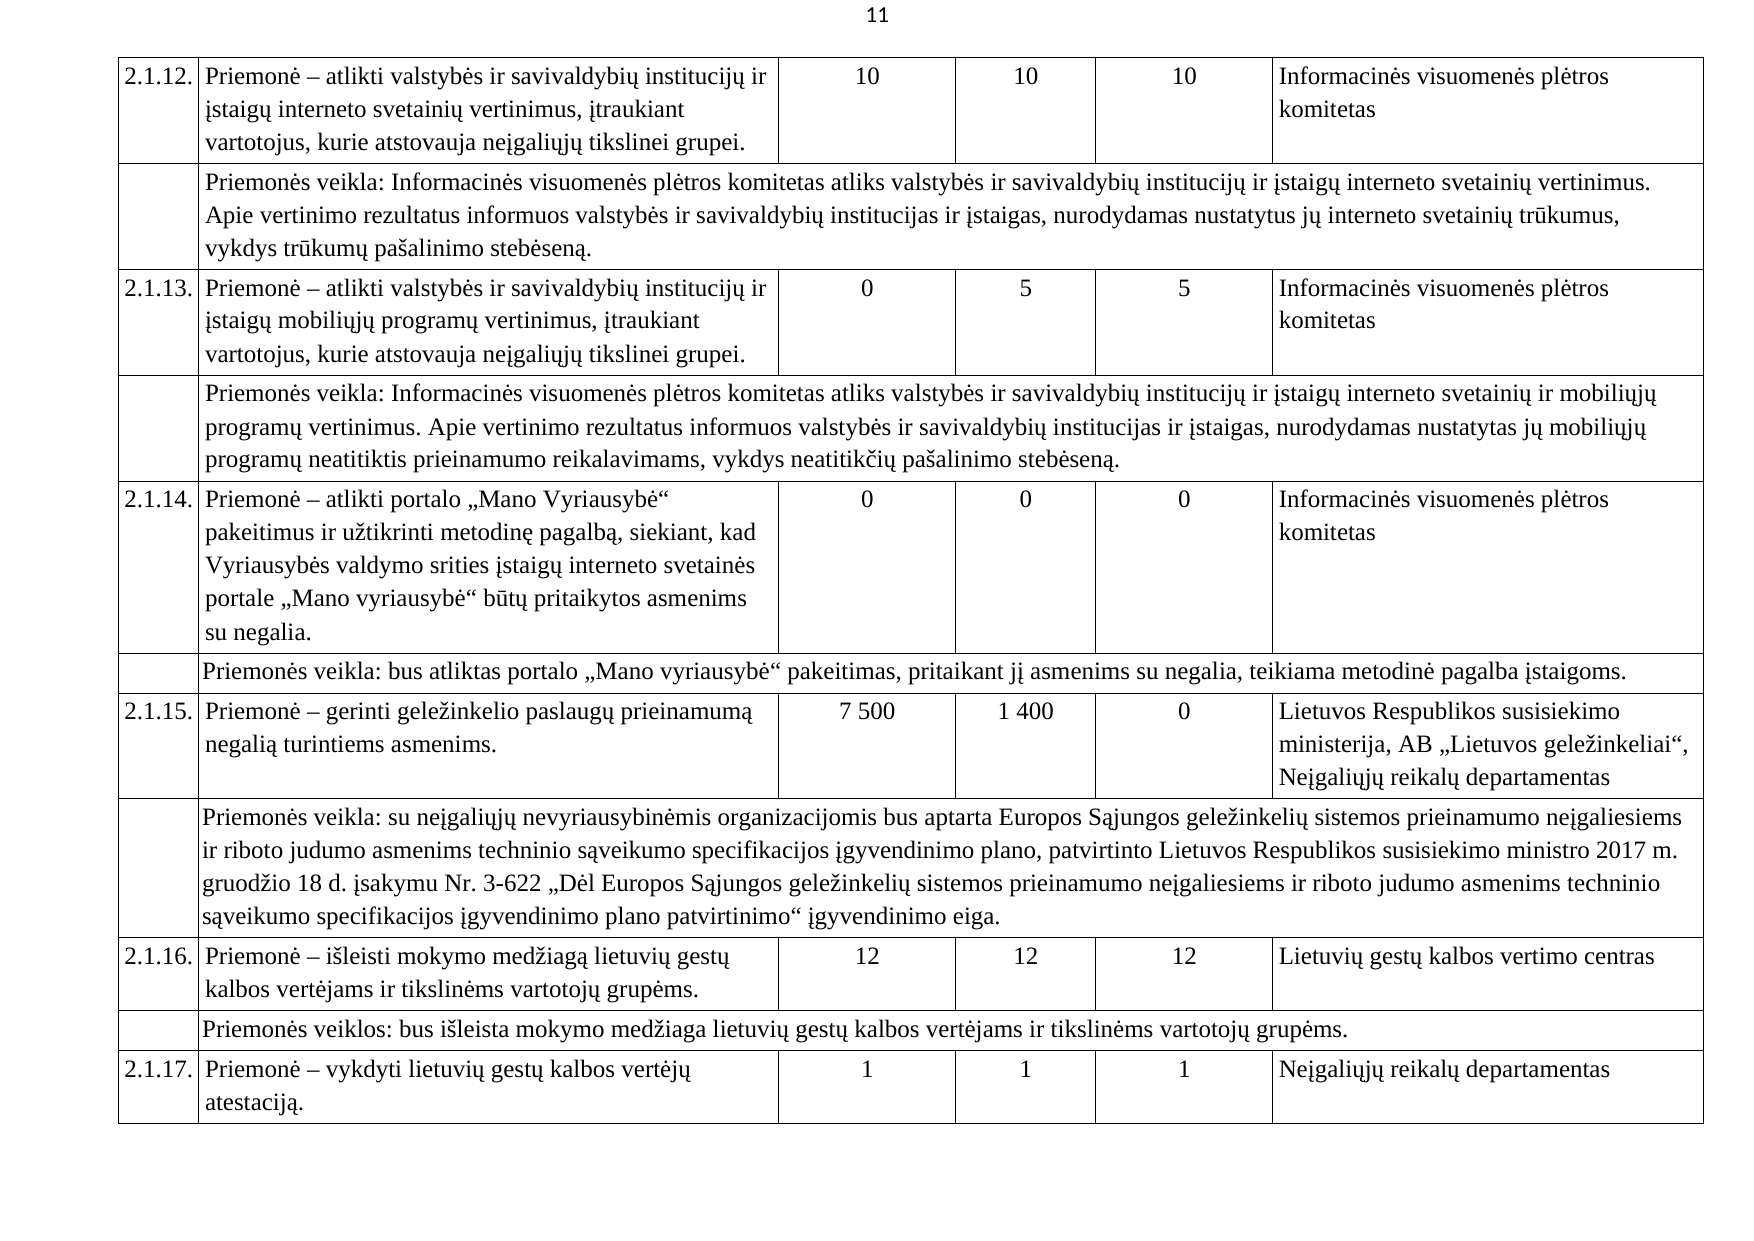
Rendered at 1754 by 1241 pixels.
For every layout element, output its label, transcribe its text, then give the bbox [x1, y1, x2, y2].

table_cell 2.1.14. [119, 482, 198, 652]
table_cell 1 [779, 1051, 955, 1123]
table_cell Priemonės veikla: bus atliktas portalo „Mano vyriausybė“ pakeitimas, pritaikant jį asmenims su negalia, teikiama metodinė pagalba įstaigoms. [199, 654, 1703, 692]
table_cell 1 [1096, 1051, 1272, 1123]
table_cell Informacinės visuomenės plėtros komitetas [1273, 482, 1703, 652]
table_cell Informacinės visuomenės plėtros komitetas [1273, 270, 1703, 374]
table_cell 5 [1096, 270, 1272, 374]
table_cell [119, 376, 198, 481]
table_cell Neįgaliųjų reikalų departamentas [1273, 1051, 1703, 1123]
table_cell Priemonė – išleisti mokymo medžiagą lietuvių gestų kalbos vertėjams ir tikslinėms vartotojų grupėms. [199, 938, 778, 1010]
table_cell 10 [779, 58, 955, 163]
table_cell Priemonė – atlikti valstybės ir savivaldybių institucijų ir įstaigų mobiliųjų programų vertinimus, įtraukiant vartotojus, kurie atstovauja neįgaliųjų tikslinei grupei. [199, 270, 778, 374]
table_cell 0 [1096, 482, 1272, 652]
table_cell 2.1.15. [119, 694, 198, 798]
table_cell 2.1.12. [119, 58, 198, 163]
table_cell 0 [1096, 694, 1272, 798]
table_cell [119, 164, 198, 269]
table_cell Priemonė – gerinti geležinkelio paslaugų prieinamumą negalią turintiems asmenims. [199, 694, 778, 798]
table_cell Priemonė – atlikti portalo „Mano Vyriausybė“ pakeitimus ir užtikrinti metodinę pagalbą, siekiant, kad Vyriausybės valdymo srities įstaigų interneto svetainės portale „Mano vyriausybė“ būtų pritaikytos asmenims su negalia. [199, 482, 778, 652]
table_cell 0 [779, 270, 955, 374]
table_cell Priemonės veikla: Informacinės visuomenės plėtros komitetas atliks valstybės ir savivaldybių institucijų ir įstaigų interneto svetainių ir mobiliųjų programų vertinimus. Apie vertinimo rezultatus informuos valstybės ir savivaldybių institucijas ir įstaigas, nurodydamas nustatytas jų mobiliųjų programų neatitiktis prieinamumo reikalavimams, vykdys neatitikčių pašalinimo stebėseną. [199, 376, 1703, 481]
table_cell 1 400 [956, 694, 1095, 798]
table_cell Lietuvos Respublikos susisiekimo ministerija, AB „Lietuvos geležinkeliai“, Neįgaliųjų reikalų departamentas [1273, 694, 1703, 798]
table_cell Priemonės veiklos: bus išleista mokymo medžiaga lietuvių gestų kalbos vertėjams ir tikslinėms vartotojų grupėms. [199, 1011, 1703, 1050]
table_cell 12 [956, 938, 1095, 1010]
table_cell 5 [956, 270, 1095, 374]
table_cell 1 [956, 1051, 1095, 1123]
table_cell 10 [956, 58, 1095, 163]
table_cell 10 [1096, 58, 1272, 163]
table_cell Priemonės veikla: Informacinės visuomenės plėtros komitetas atliks valstybės ir savivaldybių institucijų ir įstaigų interneto svetainių vertinimus. Apie vertinimo rezultatus informuos valstybės ir savivaldybių institucijas ir įstaigas, nurodydamas nustatytus jų interneto svetainių trūkumus, vykdys trūkumų pašalinimo stebėseną. [199, 164, 1703, 269]
table_cell 0 [956, 482, 1095, 652]
table_cell 12 [779, 938, 955, 1010]
table_cell 7 500 [779, 694, 955, 798]
table_cell [119, 1011, 198, 1050]
table_cell Priemonė – vykdyti lietuvių gestų kalbos vertėjų atestaciją. [199, 1051, 778, 1123]
table_cell Lietuvių gestų kalbos vertimo centras [1273, 938, 1703, 1010]
table_cell 2.1.16. [119, 938, 198, 1010]
table_cell Informacinės visuomenės plėtros komitetas [1273, 58, 1703, 163]
table_cell [119, 799, 198, 937]
table_cell Priemonė – atlikti valstybės ir savivaldybių institucijų ir įstaigų interneto svetainių vertinimus, įtraukiant vartotojus, kurie atstovauja neįgaliųjų tikslinei grupei. [199, 58, 778, 163]
table_cell [119, 654, 198, 692]
table_cell 2.1.13. [119, 270, 198, 374]
table_cell Priemonės veikla: su neįgaliųjų nevyriausybinėmis organizacijomis bus aptarta Europos Sąjungos geležinkelių sistemos prieinamumo neįgaliesiems ir riboto judumo asmenims techninio sąveikumo specifikacijos įgyvendinimo plano, patvirtinto Lietuvos Respublikos susisiekimo ministro 2017 m. gruodžio 18 d. įsakymu Nr. 3-622 „Dėl Europos Sąjungos geležinkelių sistemos prieinamumo neįgaliesiems ir riboto judumo asmenims techninio sąveikumo specifikacijos įgyvendinimo plano patvirtinimo“ įgyvendinimo eiga. [199, 799, 1703, 937]
table_cell 2.1.17. [119, 1051, 198, 1123]
table_cell 12 [1096, 938, 1272, 1010]
table_cell 0 [779, 482, 955, 652]
